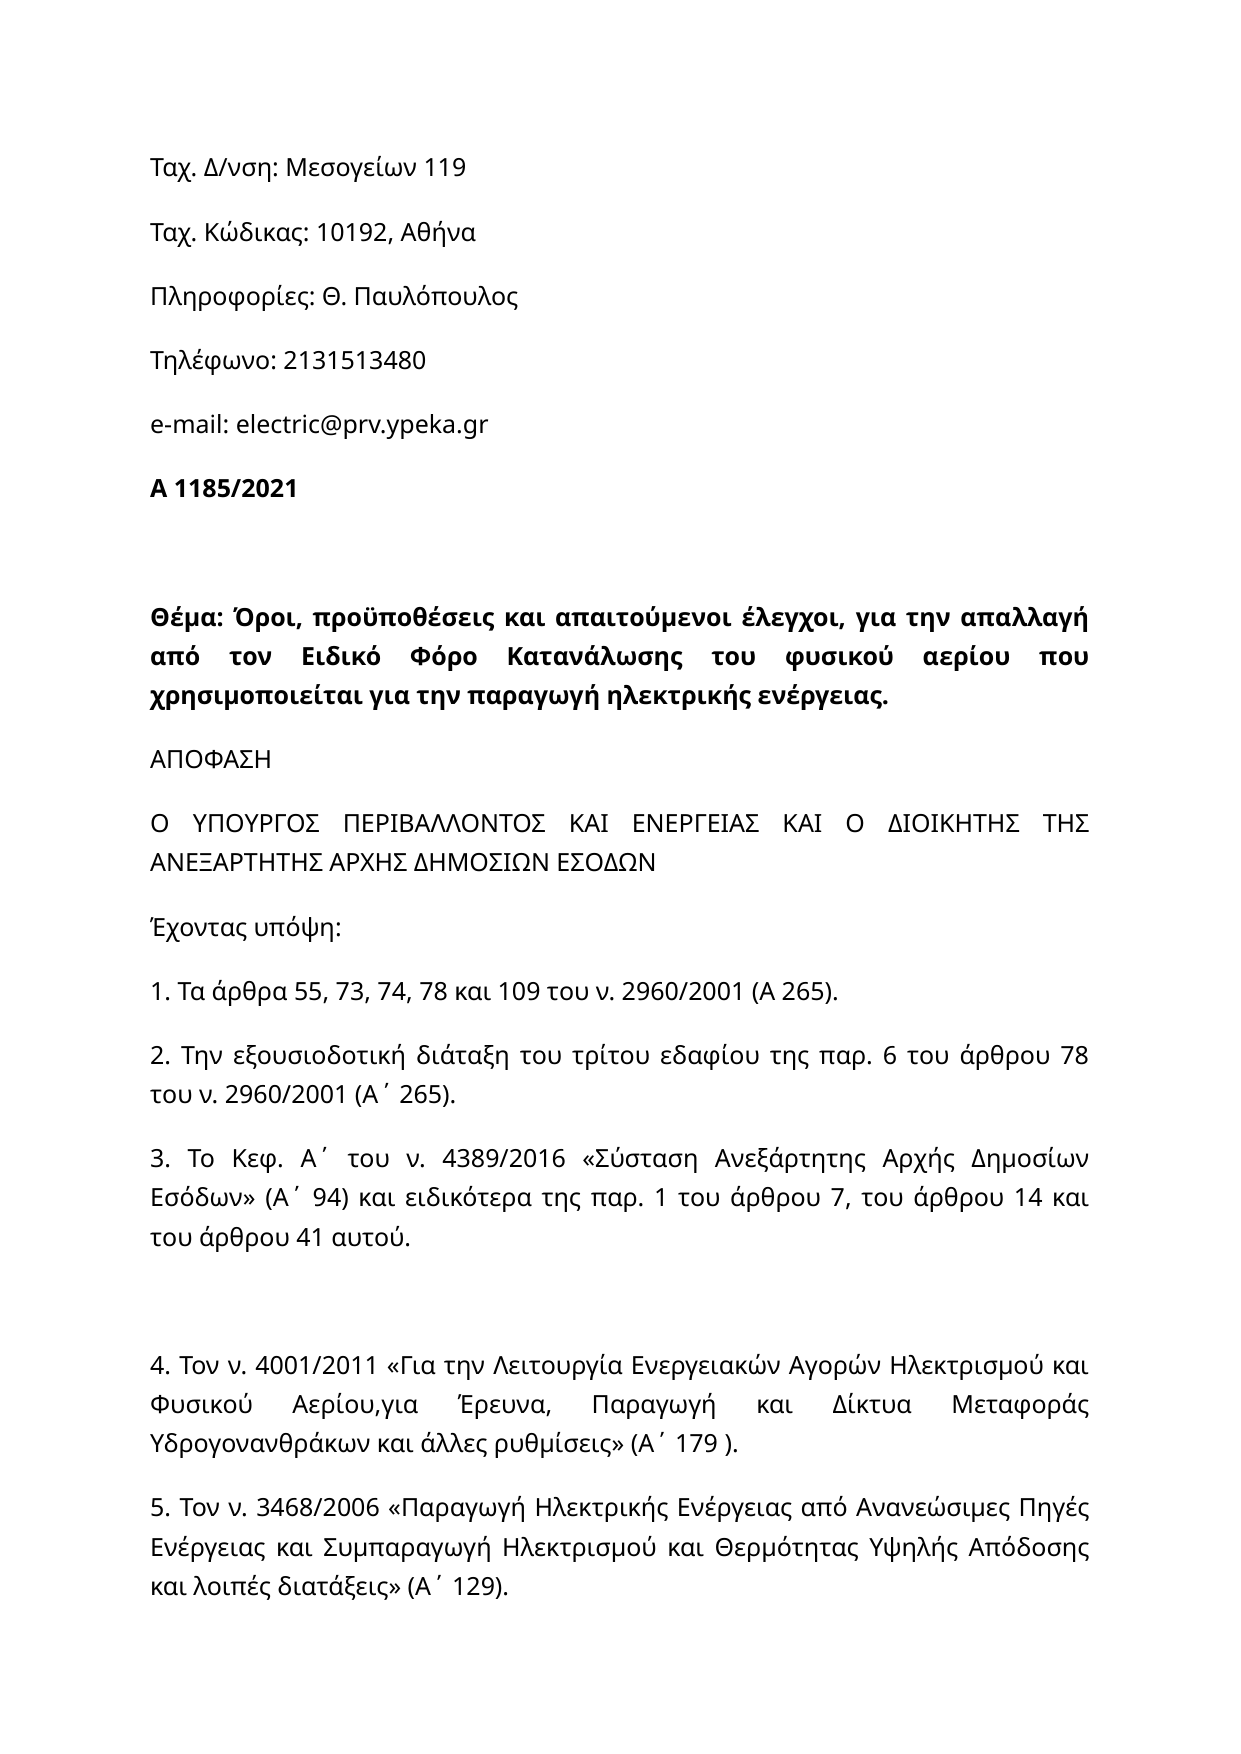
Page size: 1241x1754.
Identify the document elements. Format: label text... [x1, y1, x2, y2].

text 1. Τα άρθρα 55, 73, 74, 78 και 109 του ν. 2960/2001 (Α 265). [150, 973, 1090, 1007]
text Τηλέφωνο: 2131513480 [150, 342, 1090, 377]
text Α 1185/2021 [150, 471, 1090, 505]
text ΑΠΟΦΑΣΗ [150, 742, 1090, 776]
text Πληροφορίες: Θ. Παυλόπουλος [150, 278, 1090, 312]
text 3. Το Κεφ. Α΄ του ν. 4389/2016 «Σύσταση Ανεξάρτητης Αρχής Δημοσίων Εσόδων» (Α΄ 94) και ειδικότερα της παρ. 1 του άρθρου 7, του άρθρου 14 και του άρθρου 41 αυτού. [150, 1141, 1090, 1253]
text 2. Την εξουσιοδοτική διάταξη του τρίτου εδαφίου της παρ. 6 του άρθρου 78 του ν. 2960/2001 (Α΄ 265). [150, 1037, 1090, 1111]
text e-mail: electric@prv.ypeka.gr [150, 407, 1090, 441]
text Θέμα: Όροι, προϋποθέσεις και απαιτούμενοι έλεγχοι, για την απαλλαγή από τον Ειδικό Φόρο Κατανάλωσης του φυσικού αερίου που χρησιμοποιείται για την παραγωγή ηλεκτρικής ενέργειας. [150, 599, 1090, 712]
text Ταχ. Δ/νση: Μεσογείων 119 [150, 150, 1090, 184]
text Έχοντας υπόψη: [150, 909, 1090, 943]
text 4. Τον ν. 4001/2011 «Για την Λειτουργία Ενεργειακών Αγορών Ηλεκτρισμού και Φυσικού Αερίου,για Έρευνα, Παραγωγή και Δίκτυα Μεταφοράς Υδρογονανθράκων και άλλες ρυθμίσεις» (Α΄ 179 ). [150, 1347, 1090, 1460]
text 5. Τον ν. 3468/2006 «Παραγωγή Ηλεκτρικής Ενέργειας από Ανανεώσιμες Πηγές Ενέργειας και Συμπαραγωγή Ηλεκτρισμού και Θερμότητας Υψηλής Απόδοσης και λοιπές διατάξεις» (Α΄ 129). [150, 1490, 1090, 1602]
text Ο ΥΠΟΥΡΓΟΣ ΠΕΡΙΒΑΛΛΟΝΤΟΣ ΚΑΙ ΕΝΕΡΓΕΙΑΣ ΚΑΙ Ο ΔΙΟΙΚΗΤΗΣ ΤΗΣ ΑΝΕΞΑΡΤΗΤΗΣ ΑΡΧΗΣ ΔΗΜΟΣΙΩΝ ΕΣΟΔΩΝ [150, 806, 1090, 879]
text Ταχ. Κώδικας: 10192, Αθήνα [150, 214, 1090, 248]
